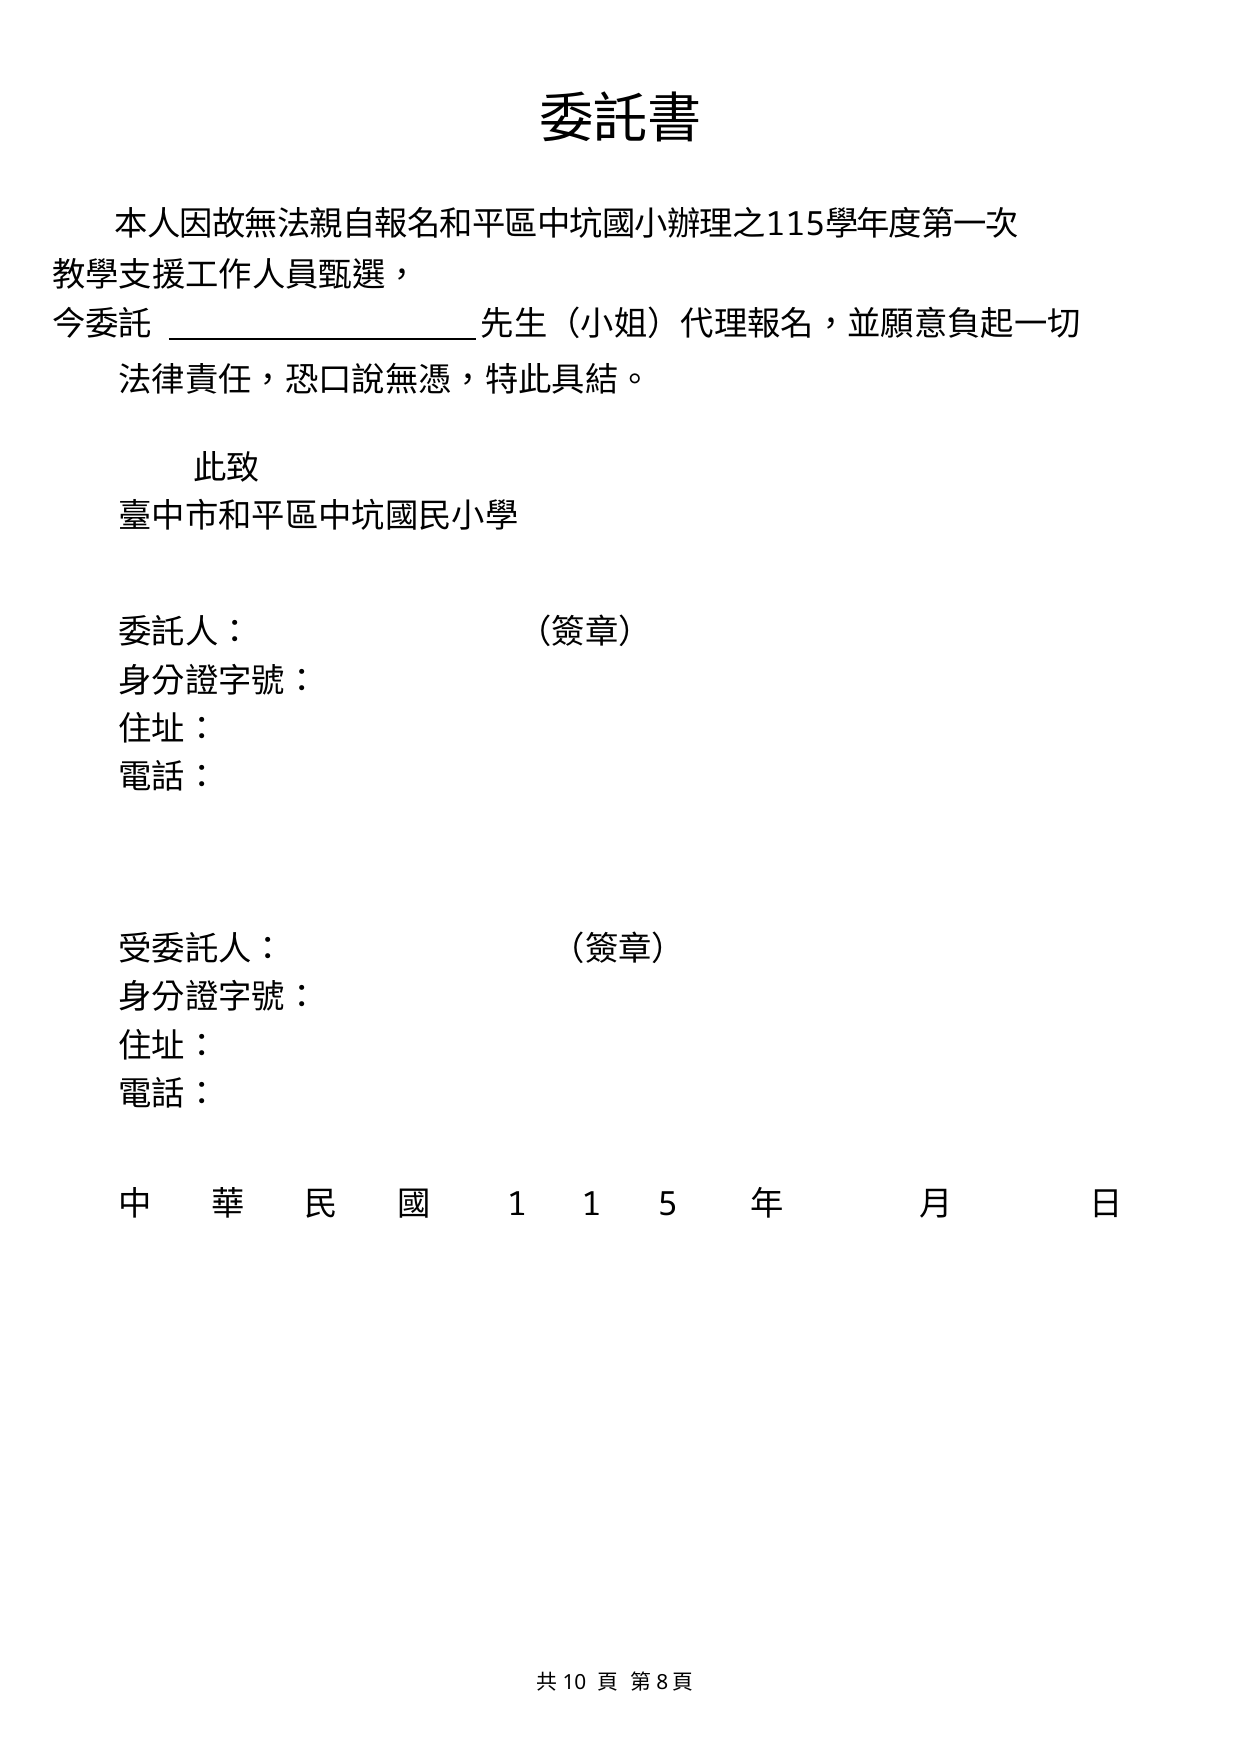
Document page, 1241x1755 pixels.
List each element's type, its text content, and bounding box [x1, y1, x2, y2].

text 委託人： （簽章） 身分證字號： [118, 605, 653, 702]
text 法律責任，恐口說無憑，特此具結。 [118, 353, 1191, 401]
text 教學支援工作人員甄選， [52, 248, 1023, 296]
text 今委託 [52, 296, 476, 345]
subtitle 本人因故無法親自報名和平區中坑國小辦理之115學年度第一次 [52, 197, 1020, 245]
text 臺中市和平區中坑國民小學 [118, 489, 1191, 537]
text 住址： 電話： [118, 702, 219, 798]
subtitle 委託書 [336, 75, 904, 153]
text 住址： 電話： [118, 1018, 219, 1115]
text 受委託人： （簽章） 身分證字號： [118, 922, 686, 1018]
text 此致 [193, 441, 1191, 489]
text 中 華 民 國 1 1 5 年 月 日 [118, 1176, 1191, 1225]
text 先生（小姐）代理報名，並願意負起一切 [481, 296, 1191, 345]
